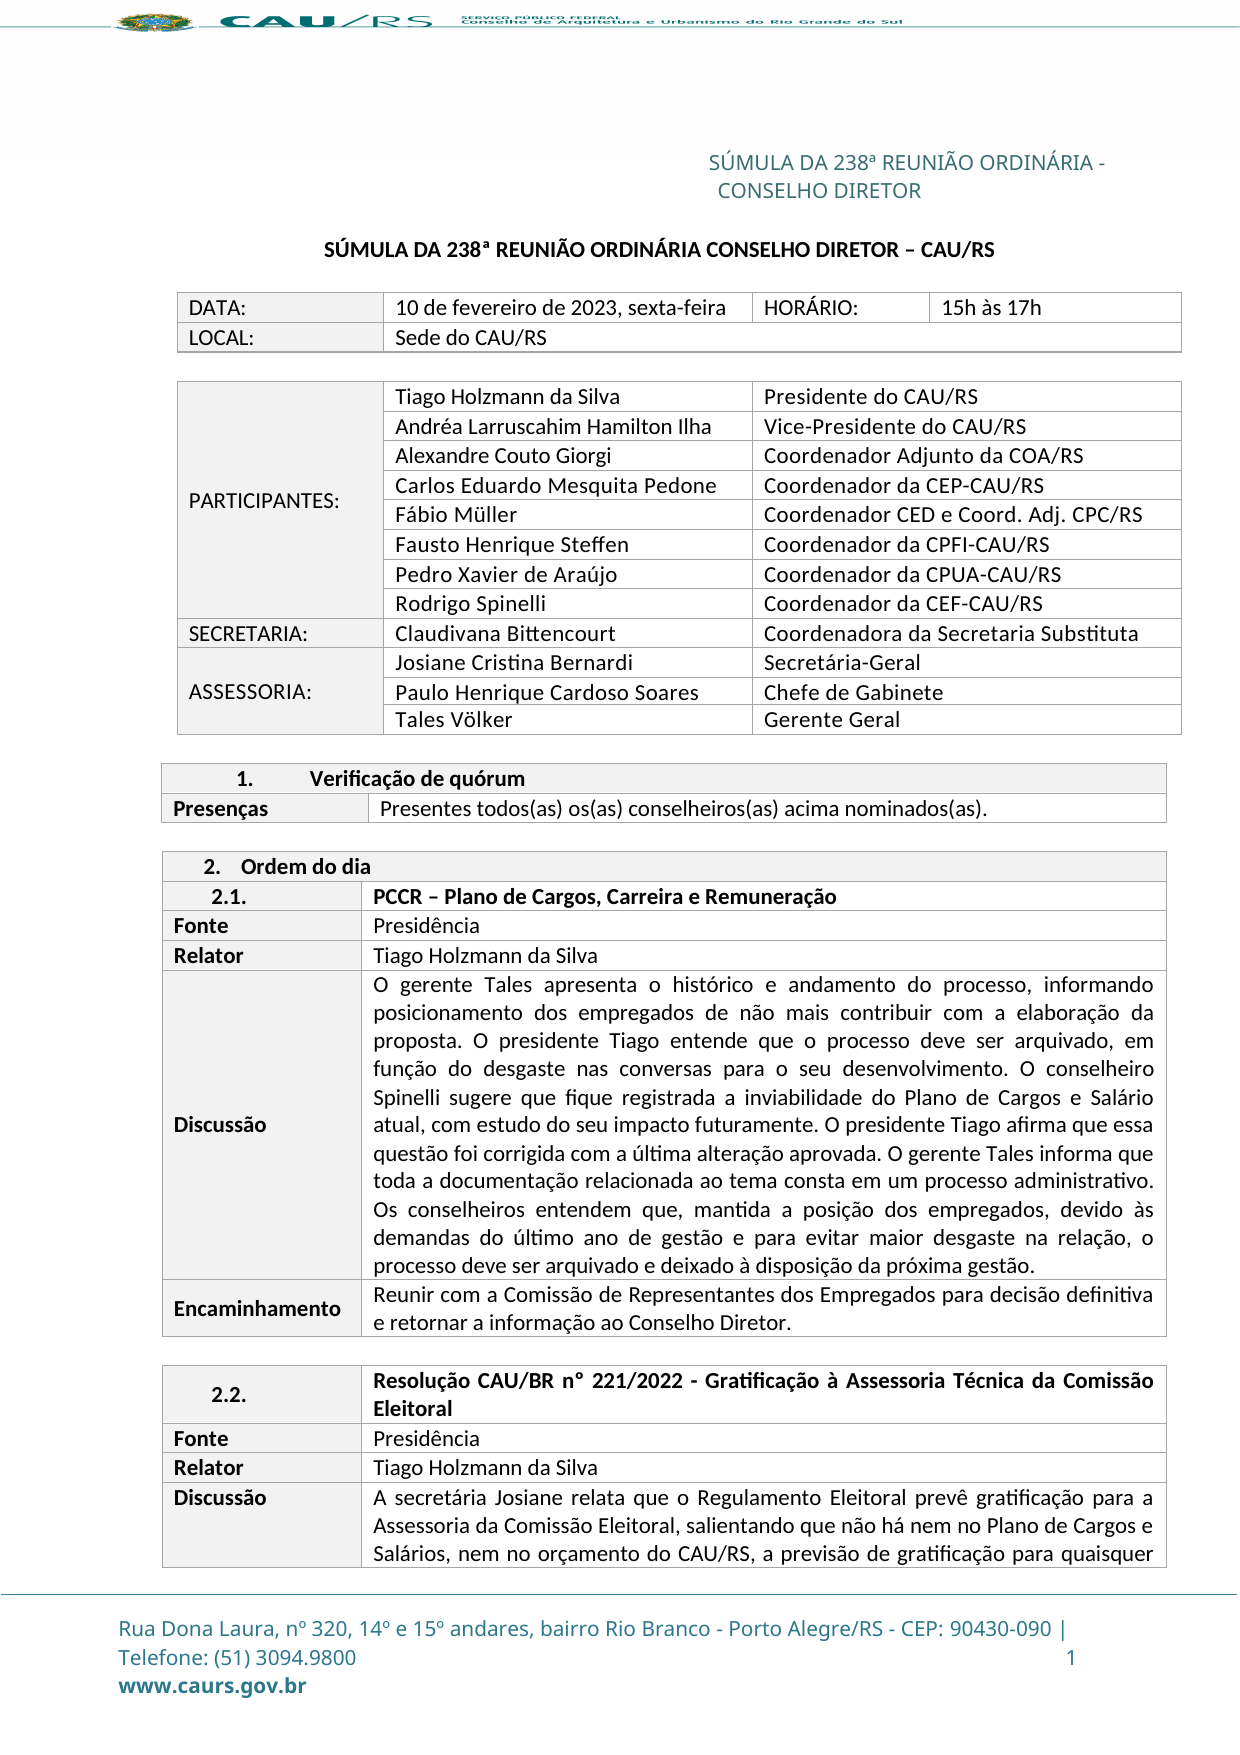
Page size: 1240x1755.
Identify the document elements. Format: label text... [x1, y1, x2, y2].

table_header Verificação de quórum [162, 764, 1166, 792]
table_cell Presentes todos(as) os(as) conselheiros(as) acima nominados(as). [369, 794, 1166, 822]
table_cell Carlos Eduardo Mesquita Pedone [384, 471, 752, 499]
table_cell SECRETARIA: [178, 619, 383, 647]
table_header 15h às 17h [930, 293, 1181, 322]
table_cell Andréa Larruscahim Hamilton Ilha [384, 412, 752, 440]
table_cell Presidência [362, 1424, 1166, 1452]
table_cell Relator [163, 1453, 361, 1482]
table_cell Coordenador da CPFI-CAU/RS [753, 530, 1181, 558]
table_cell Chefe de Gabinete [753, 678, 1181, 704]
table_header Ordem do dia [163, 852, 1166, 881]
table_cell PARTICIPANTES: [178, 382, 383, 618]
table_cell Tiago Holzmann da Silva [362, 941, 1166, 969]
table_cell [163, 882, 361, 910]
table_cell Relator [163, 941, 361, 969]
table_cell [163, 1337, 362, 1365]
table_cell Coordenador Adjunto da COA/RS [753, 441, 1181, 470]
table_cell Presidente do CAU/RS [753, 382, 1181, 411]
table_header SÚMULA DA 238ª REUNIÃO ORDINÁRIA CONSELHO DIRETOR – CAU/RS [189, 233, 1139, 264]
table_cell Fausto Henrique Steffen [384, 530, 752, 558]
table_cell Coordenador da CEP-CAU/RS [753, 471, 1181, 499]
table_cell A secretária Josiane relata que o Regulamento Eleitoral prevê gratificação para a Assessoria da Comissão Eleitoral, salientando que não há nem no Plano de Cargos e Salários, nem no orçamento do CAU/RS, a previsão de gratificação para quaisquer [362, 1483, 1166, 1567]
table_cell Paulo Henrique Cardoso Soares [384, 678, 752, 704]
table_cell Alexandre Couto Giorgi [384, 441, 752, 470]
table_cell O gerente Tales apresenta o histórico e andamento do processo, informando posicionamento dos empregados de não mais contribuir com a elaboração da proposta. O presidente Tiago entende que o processo deve ser arquivado, em função do desgaste nas conversas para o seu desenvolvimento. O conselheiro Spinelli sugere que fique registrada a inviabilidade do Plano de Cargos e Salário atual, com estudo do seu impacto futuramente. O presidente Tiago afirma que essa questão foi corrigida com a última alteração aprovada. O gerente Tales informa que toda a documentação relacionada ao tema consta em um processo administrativo. Os conselheiros entendem que, mantida a posição dos empregados, devido às demandas do último ano de gestão e para evitar maior desgaste na relação, o processo deve ser arquivado e deixado à disposição da próxima gestão. [362, 971, 1166, 1279]
table_cell Assessoria: [178, 648, 383, 734]
table_cell Vice-Presidente do CAU/RS [753, 412, 1181, 440]
table_cell [362, 1337, 1167, 1365]
table_cell LOCAL: [178, 323, 383, 351]
table_cell Coordenador da CEF-CAU/RS [753, 589, 1181, 618]
table_cell [163, 1366, 361, 1422]
table_cell Tales Völker [384, 705, 752, 734]
table_header HORÁRIO: [753, 293, 929, 322]
table_cell Presidência [362, 911, 1166, 940]
table_header 10 de fevereiro de 2023, sexta-feira [384, 293, 752, 322]
table_cell Coordenadora da Secretaria Substituta [753, 619, 1181, 647]
table_cell Claudivana Bittencourt [384, 619, 752, 647]
table_cell Fonte [163, 911, 361, 940]
table_cell Sede do CAU/RS [384, 323, 1181, 351]
table_cell Coordenador CED e Coord. Adj. CPC/RS [753, 500, 1181, 529]
table_cell [177, 353, 1181, 381]
table_cell Tiago Holzmann da Silva [362, 1453, 1166, 1482]
table_cell Fonte [163, 1424, 361, 1452]
table_cell Presenças [162, 794, 368, 822]
table_cell Reunir com a Comissão de Representantes dos Empregados para decisão definitiva e retornar a informação ao Conselho Diretor. [362, 1280, 1166, 1336]
table_cell Resolução CAU/BR nº 221/2022 - Gratificação à Assessoria Técnica da Comissão Eleitoral [362, 1366, 1166, 1422]
table_cell Encaminhamento [163, 1280, 361, 1336]
table_cell Discussão [163, 1483, 361, 1567]
table_cell Pedro Xavier de Araújo [384, 560, 752, 588]
table_cell Josiane Cristina Bernardi [384, 648, 752, 677]
table_cell Discussão [163, 971, 361, 1279]
table_cell Fábio Müller [384, 500, 752, 529]
table_header DATA: [178, 293, 383, 322]
table_cell Tiago Holzmann da Silva [384, 382, 752, 411]
table_cell Coordenador da CPUA-CAU/RS [753, 560, 1181, 588]
table_cell Secretária-Geral [753, 648, 1181, 677]
table_cell PCCR – Plano de Cargos, Carreira e Remuneração [362, 882, 1166, 910]
table_cell Rodrigo Spinelli [384, 589, 752, 618]
table_cell Gerente Geral [753, 705, 1181, 734]
